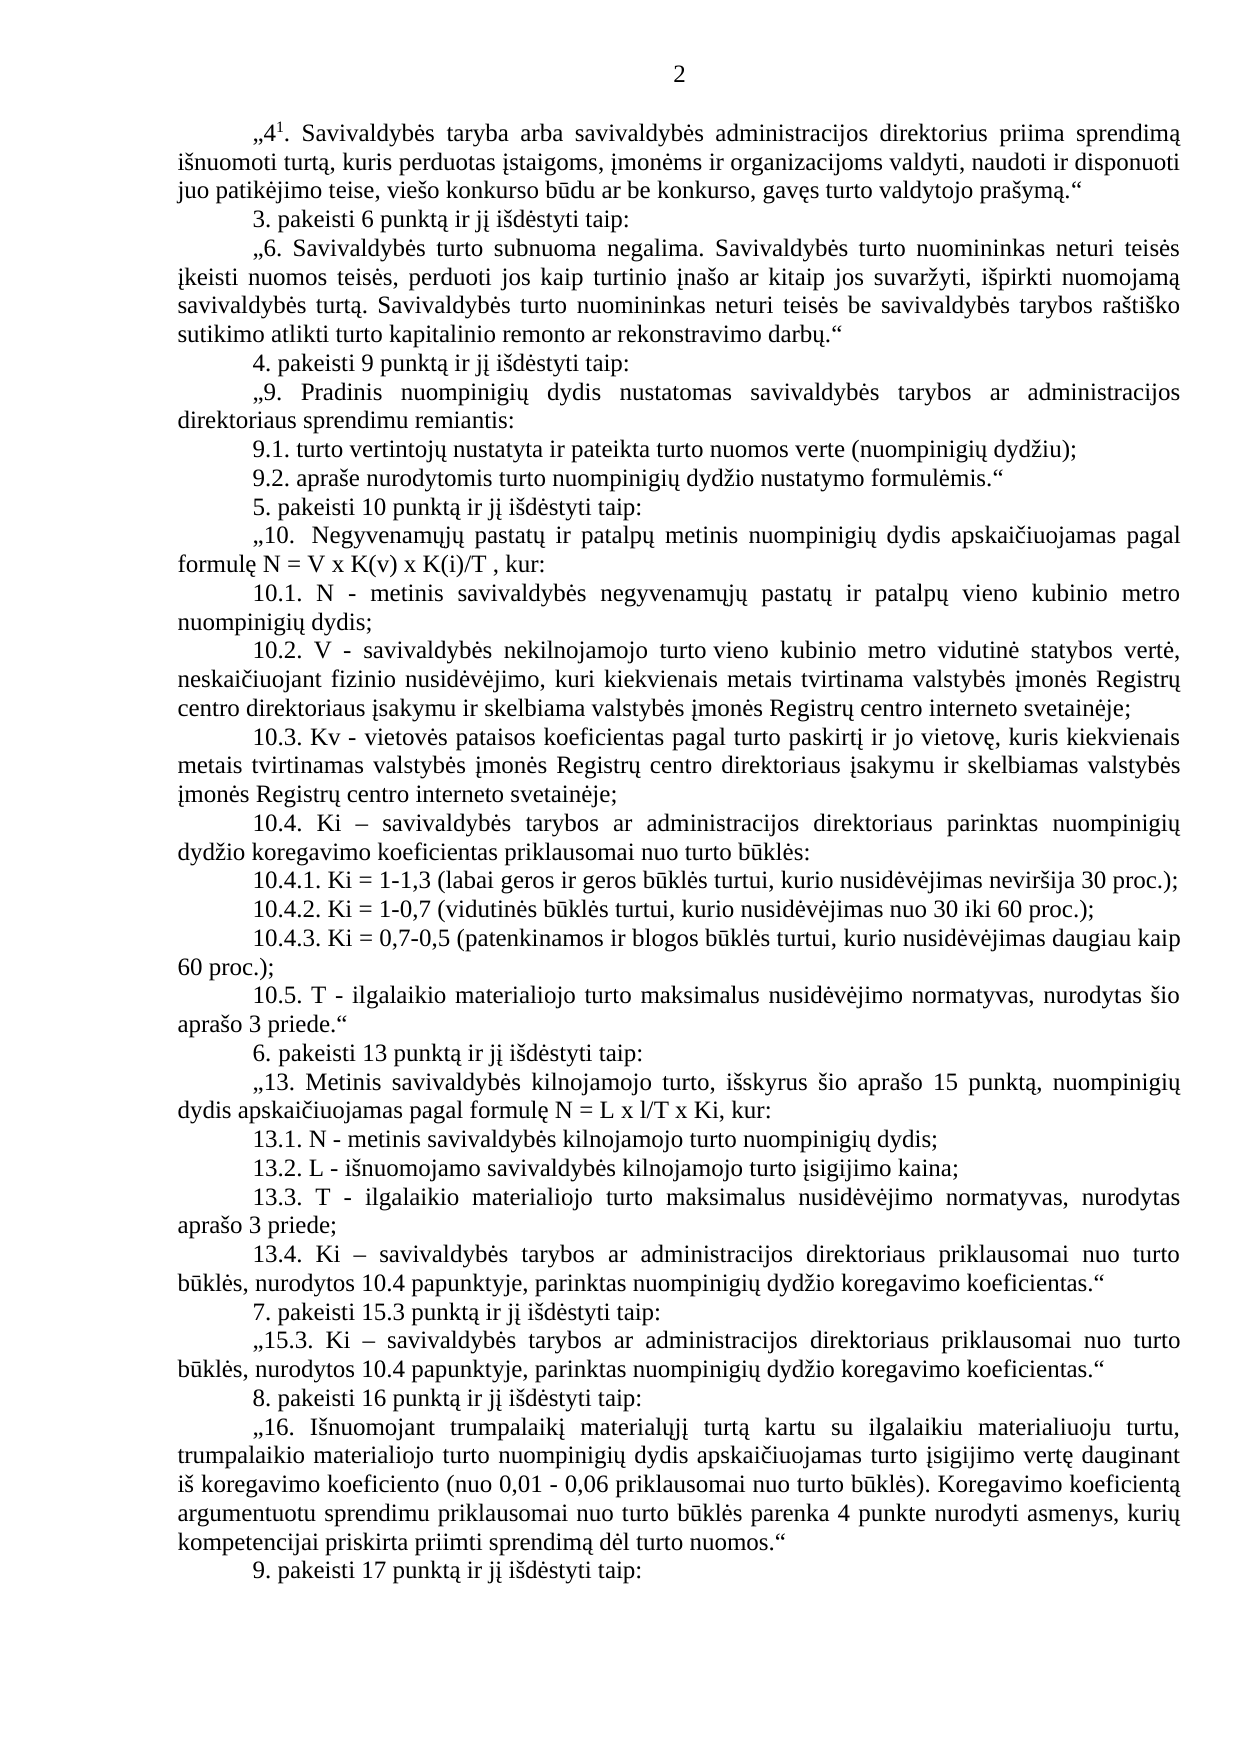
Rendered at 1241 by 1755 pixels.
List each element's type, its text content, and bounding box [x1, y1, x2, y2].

text 10.4.3. Ki = 0,7-0,5 (patenkinamos ir blogos būklės turtui, kurio nusidėvėjimas daugiau kaip 60 proc.); [177, 923, 1181, 981]
text 10.5. T - ilgalaikio materialiojo turto maksimalus nusidėvėjimo normatyvas, nurodytas šio aprašo 3 priede.“ [177, 981, 1181, 1038]
text „16. Išnuomojant trumpalaikį materialųjį turtą kartu su ilgalaikiu materialiuoju turtu, trumpalaikio materialiojo turto nuompinigių dydis apskaičiuojamas turto įsigijimo vertę dauginant iš koregavimo koeficiento (nuo 0,01 - 0,06 priklausomai nuo turto būklės). Koregavimo koeficientą argumentuotu sprendimu priklausomai nuo turto būklės parenka 4 punkte nurodyti asmenys, kurių kompetencijai priskirta priimti sprendimą dėl turto nuomos.“ [177, 1412, 1181, 1556]
text 8. pakeisti 16 punktą ir jį išdėstyti taip: [177, 1383, 1181, 1412]
text 10.1. N - metinis savivaldybės negyvenamųjų pastatų ir patalpų vieno kubinio metro nuompinigių dydis; [177, 578, 1181, 636]
text 13.1. N - metinis savivaldybės kilnojamojo turto nuompinigių dydis; [177, 1124, 1181, 1153]
text „9. Pradinis nuompinigių dydis nustatomas savivaldybės tarybos ar administracijos direktoriaus sprendimu remiantis: [177, 377, 1181, 434]
text 10.4.1. Ki = 1-1,3 (labai geros ir geros būklės turtui, kurio nusidėvėjimas neviršija 30 proc.); [177, 866, 1181, 894]
text 10.3. Kv - vietovės pataisos koeficientas pagal turto paskirtį ir jo vietovę, kuris kiekvienais metais tvirtinamas valstybės įmonės Registrų centro direktoriaus įsakymu ir skelbiamas valstybės įmonės Registrų centro interneto svetainėje; [177, 722, 1181, 808]
text 13.3. T - ilgalaikio materialiojo turto maksimalus nusidėvėjimo normatyvas, nurodytas aprašo 3 priede; [177, 1182, 1181, 1239]
text 7. pakeisti 15.3 punktą ir jį išdėstyti taip: [177, 1297, 1181, 1326]
text „13. Metinis savivaldybės kilnojamojo turto, išskyrus šio aprašo 15 punktą, nuompinigių dydis apskaičiuojamas pagal formulę N = L x l/T x Ki, kur: [177, 1067, 1181, 1124]
text „41. Savivaldybės taryba arba savivaldybės administracijos direktorius priima sprendimą išnuomoti turtą, kuris perduotas įstaigoms, įmonėms ir organizacijoms valdyti, naudoti ir disponuoti juo patikėjimo teise, viešo konkurso būdu ar be konkurso, gavęs turto valdytojo prašymą.“ [177, 118, 1181, 204]
text 13.2. L - išnuomojamo savivaldybės kilnojamojo turto įsigijimo kaina; [177, 1153, 1181, 1182]
text 9.2. apraše nurodytomis turto nuompinigių dydžio nustatymo formulėmis.“ [177, 463, 1181, 492]
text „6. Savivaldybės turto subnuoma negalima. Savivaldybės turto nuomininkas neturi teisės įkeisti nuomos teisės, perduoti jos kaip turtinio įnašo ar kitaip jos suvaržyti, išpirkti nuomojamą savivaldybės turtą. Savivaldybės turto nuomininkas neturi teisės be savivaldybės tarybos raštiško sutikimo atlikti turto kapitalinio remonto ar rekonstravimo darbų.“ [177, 233, 1181, 348]
text 9.1. turto vertintojų nustatyta ir pateikta turto nuomos verte (nuompinigių dydžiu); [177, 434, 1181, 463]
text 3. pakeisti 6 punktą ir jį išdėstyti taip: [177, 204, 1181, 233]
text 9. pakeisti 17 punktą ir jį išdėstyti taip: [177, 1556, 1181, 1584]
text 10.2. V - savivaldybės nekilnojamojo turto vieno kubinio metro vidutinė statybos vertė, neskaičiuojant fizinio nusidėvėjimo, kuri kiekvienais metais tvirtinama valstybės įmonės Registrų centro direktoriaus įsakymu ir skelbiama valstybės įmonės Registrų centro interneto svetainėje; [177, 636, 1181, 722]
text „10. Negyvenamųjų pastatų ir patalpų metinis nuompinigių dydis apskaičiuojamas pagal formulę N = V x K(v) x K(i)/T , kur: [177, 521, 1181, 578]
text 5. pakeisti 10 punktą ir jį išdėstyti taip: [177, 492, 1181, 521]
text 6. pakeisti 13 punktą ir jį išdėstyti taip: [177, 1038, 1181, 1067]
text 13.4. Ki – savivaldybės tarybos ar administracijos direktoriaus priklausomai nuo turto būklės, nurodytos 10.4 papunktyje, parinktas nuompinigių dydžio koregavimo koeficientas.“ [177, 1239, 1181, 1297]
text 10.4. Ki – savivaldybės tarybos ar administracijos direktoriaus parinktas nuompinigių dydžio koregavimo koeficientas priklausomai nuo turto būklės: [177, 808, 1181, 866]
text 4. pakeisti 9 punktą ir jį išdėstyti taip: [177, 348, 1181, 377]
text „15.3. Ki – savivaldybės tarybos ar administracijos direktoriaus priklausomai nuo turto būklės, nurodytos 10.4 papunktyje, parinktas nuompinigių dydžio koregavimo koeficientas.“ [177, 1326, 1181, 1383]
text 10.4.2. Ki = 1-0,7 (vidutinės būklės turtui, kurio nusidėvėjimas nuo 30 iki 60 proc.); [177, 894, 1181, 923]
